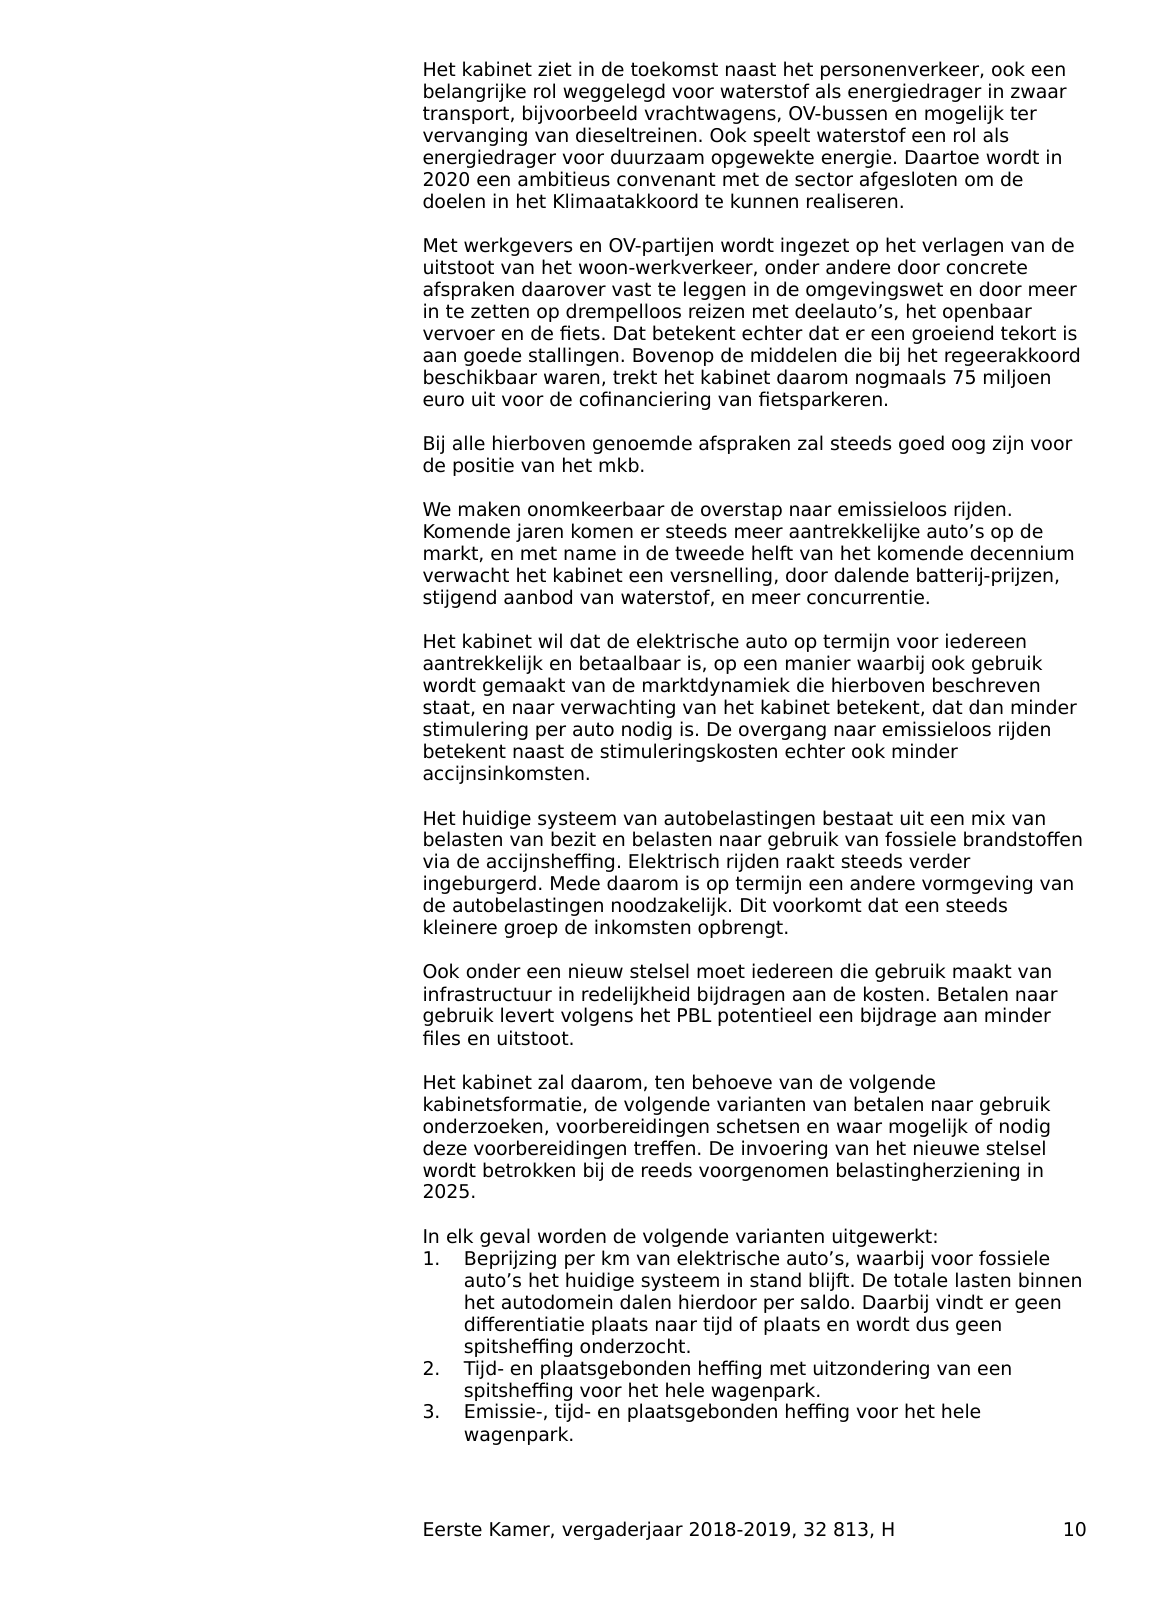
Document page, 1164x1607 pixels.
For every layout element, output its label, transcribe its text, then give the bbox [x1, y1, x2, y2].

text In elk geval worden de volgende varianten uitgewerkt: [422, 1226, 1087, 1248]
text Bij alle hierboven genoemde afspraken zal steeds goed oog zijn voor de positie van het mkb. [422, 433, 1087, 477]
text 2. Tijd- en plaatsgebonden heffing met uitzondering van een spitsheffing voor het hele wagenpark. [422, 1357, 1087, 1401]
text Het kabinet wil dat de elektrische auto op termijn voor iedereen aantrekkelijk en betaalbaar is, op een manier waarbij ook gebruik wordt gemaakt van de marktdynamiek die hierboven beschreven staat, en naar verwachting van het kabinet betekent, dat dan minder stimulering per auto nodig is. De overgang naar emissieloos rijden betekent naast de stimuleringskosten echter ook minder accijnsinkomsten. [422, 631, 1087, 785]
text Met werkgevers en OV-partijen wordt ingezet op het verlagen van de uitstoot van het woon-werkverkeer, onder andere door concrete afspraken daarover vast te leggen in de omgevingswet en door meer in te zetten op drempelloos reizen met deelauto’s, het openbaar vervoer en de fiets. Dat betekent echter dat er een groeiend tekort is aan goede stallingen. Bovenop de middelen die bij het regeerakkoord beschikbaar waren, trekt het kabinet daarom nogmaals 75 miljoen euro uit voor de cofinanciering van fietsparkeren. [422, 235, 1087, 411]
text Het kabinet zal daarom, ten behoeve van de volgende kabinetsformatie, de volgende varianten van betalen naar gebruik onderzoeken, voorbereidingen schetsen en waar mogelijk of nodig deze voorbereidingen treffen. De invoering van het nieuwe stelsel wordt betrokken bij de reeds voorgenomen belastingherziening in 2025. [422, 1072, 1087, 1203]
text Het kabinet ziet in de toekomst naast het personenverkeer, ook een belangrijke rol weggelegd voor waterstof als energiedrager in zwaar transport, bijvoorbeeld vrachtwagens, OV-bussen en mogelijk ter vervanging van dieseltreinen. Ook speelt waterstof een rol als energiedrager voor duurzaam opgewekte energie. Daartoe wordt in 2020 een ambitieus convenant met de sector afgesloten om de doelen in het Klimaatakkoord te kunnen realiseren. [422, 59, 1087, 213]
text Ook onder een nieuw stelsel moet iedereen die gebruik maakt van infrastructuur in redelijkheid bijdragen aan de kosten. Betalen naar gebruik levert volgens het PBL potentieel een bijdrage aan minder files en uitstoot. [422, 961, 1087, 1049]
text 1. Beprijzing per km van elektrische auto’s, waarbij voor fossiele auto’s het huidige systeem in stand blijft. De totale lasten binnen het autodomein dalen hierdoor per saldo. Daarbij vindt er geen differentiatie plaats naar tijd of plaats en wordt dus geen spitsheffing onderzocht. [422, 1248, 1087, 1357]
text 3. Emissie-, tijd- en plaatsgebonden heffing voor het hele wagenpark. [422, 1401, 1087, 1445]
text We maken onomkeerbaar de overstap naar emissieloos rijden. Komende jaren komen er steeds meer aantrekkelijke auto’s op de markt, en met name in de tweede helft van het komende decennium verwacht het kabinet een versnelling, door dalende batterij-prijzen, stijgend aanbod van waterstof, en meer concurrentie. [422, 499, 1087, 609]
text Het huidige systeem van autobelastingen bestaat uit een mix van belasten van bezit en belasten naar gebruik van fossiele brandstoffen via de accijnsheffing. Elektrisch rijden raakt steeds verder ingeburgerd. Mede daarom is op termijn een andere vormgeving van de autobelastingen noodzakelijk. Dit voorkomt dat een steeds kleinere groep de inkomsten opbrengt. [422, 807, 1087, 939]
